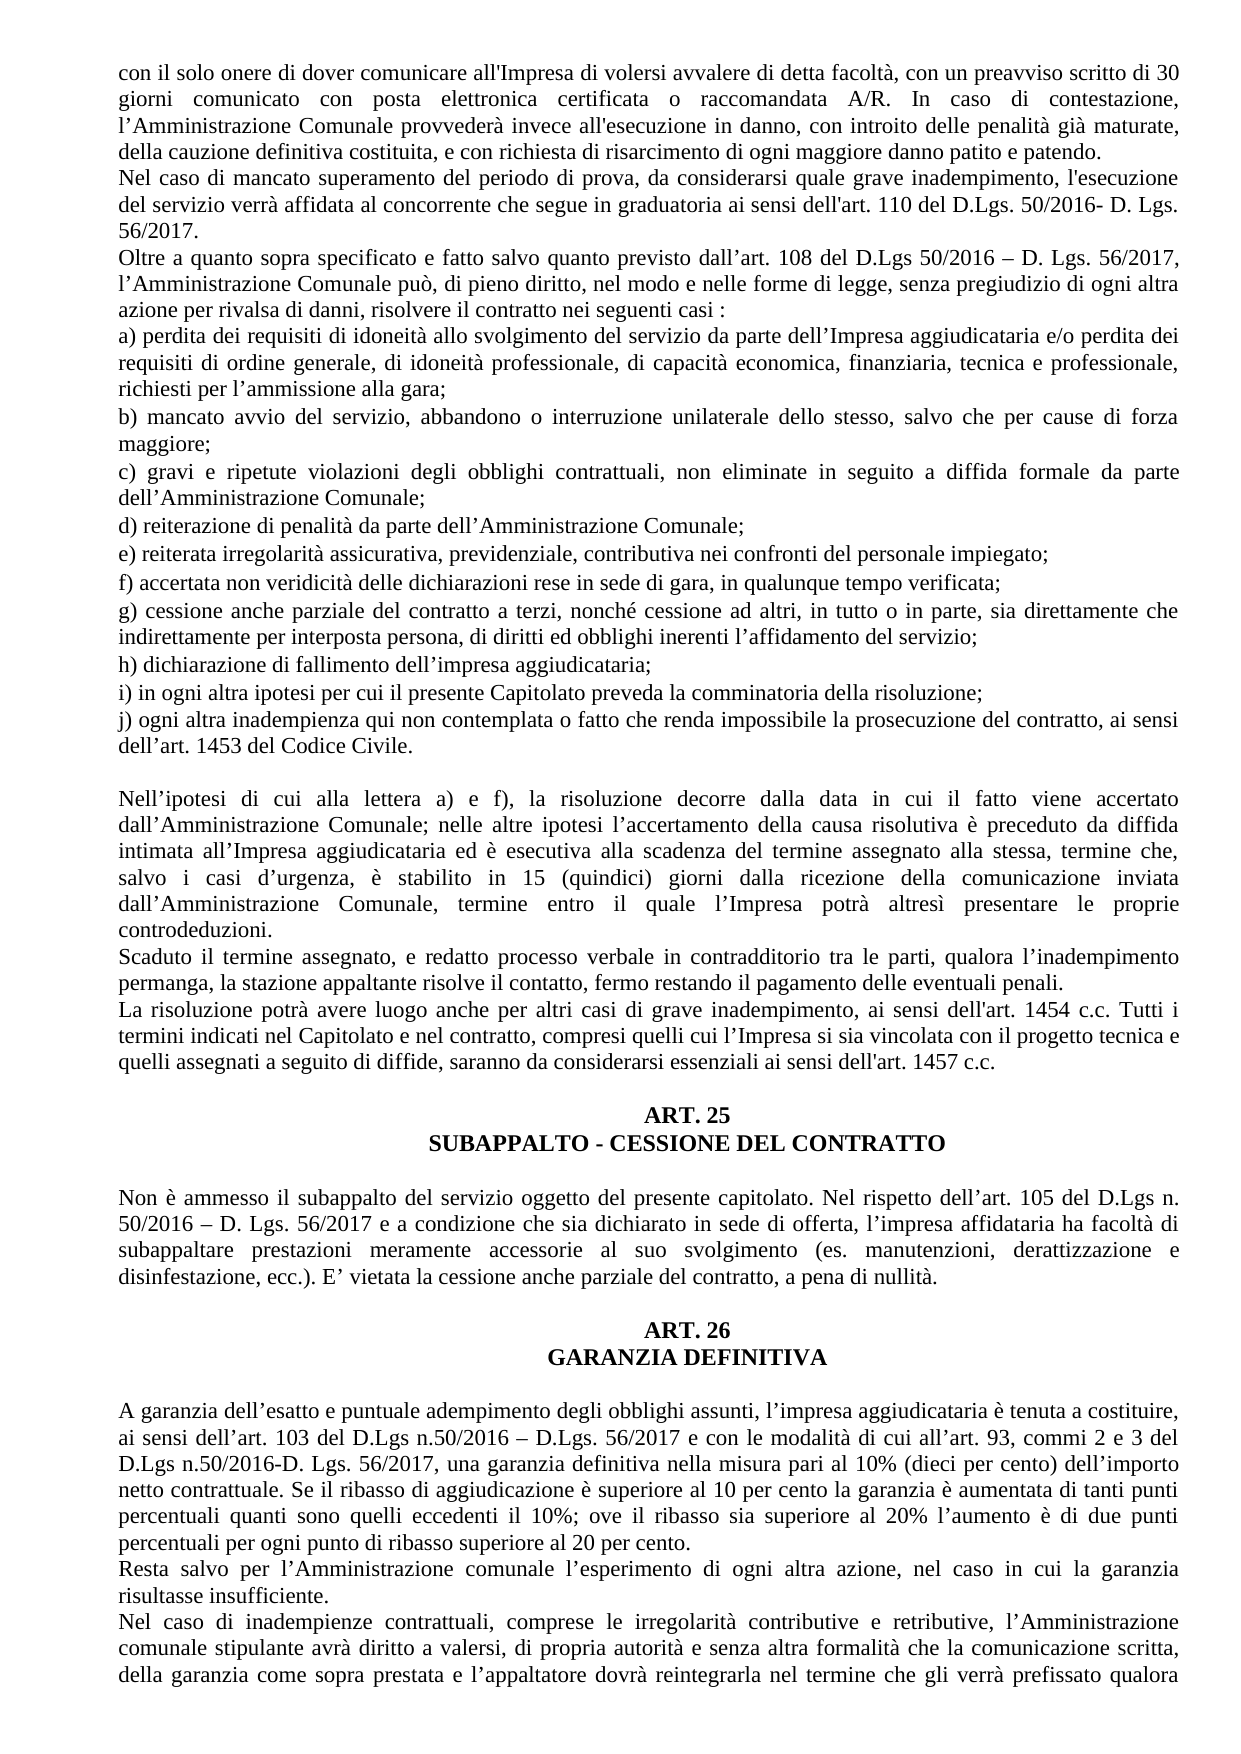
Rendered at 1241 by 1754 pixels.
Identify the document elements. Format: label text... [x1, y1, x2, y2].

text A garanzia dell’esatto e puntuale adempimento degli obblighi assunti, l’impresa aggiudicataria è tenuta a costituire, ai sensi dell’art. 103 del D.Lgs n.50/2016 – D.Lgs. 56/2017 e con le modalità di cui all’art. 93, commi 2 e 3 del D.Lgs n.50/2016-D. Lgs. 56/2017, una garanzia definitiva nella misura pari al 10% (dieci per cento) dell’importo netto contrattuale. Se il ribasso di aggiudicazione è superiore al 10 per cento la garanzia è aumentata di tanti punti percentuali quanti sono quelli eccedenti il 10%; ove il ribasso sia superiore al 20% l’aumento è di due punti percentuali per ogni punto di ribasso superiore al 20 per cento. [118, 1397, 1181, 1555]
text c) gravi e ripetute violazioni degli obblighi contrattuali, non eliminate in seguito a diffida formale da parte dell’Amministrazione Comunale; [118, 458, 1181, 511]
text a) perdita dei requisiti di idoneità allo svolgimento del servizio da parte dell’Impresa aggiudicataria e/o perdita dei requisiti di ordine generale, di idoneità professionale, di capacità economica, finanziaria, tecnica e professionale, richiesti per l’ammissione alla gara; [118, 323, 1181, 402]
text h) dichiarazione di fallimento dell’impresa aggiudicataria; [118, 651, 1181, 678]
list ART. 25 [156, 1101, 1181, 1129]
list GARANZIA DEFINITIVA [156, 1343, 1181, 1371]
text Nel caso di mancato superamento del periodo di prova, da considerarsi quale grave inadempimento, l'esecuzione del servizio verrà affidata al concorrente che segue in graduatoria ai sensi dell'art. 110 del D.Lgs. 50/2016- D. Lgs. 56/2017. [118, 164, 1181, 243]
text b) mancato avvio del servizio, abbandono o interruzione unilaterale dello stesso, salvo che per cause di forza maggiore; [118, 403, 1181, 456]
text Non è ammesso il subappalto del servizio oggetto del presente capitolato. Nel rispetto dell’art. 105 del D.Lgs n. 50/2016 – D. Lgs. 56/2017 e a condizione che sia dichiarato in sede di offerta, l’impresa affidataria ha facoltà di subappaltare prestazioni meramente accessorie al suo svolgimento (es. manutenzioni, derattizzazione e disinfestazione, ecc.). E’ vietata la cessione anche parziale del contratto, a pena di nullità. [118, 1184, 1181, 1289]
text e) reiterata irregolarità assicurativa, previdenziale, contributiva nei confronti del personale impiegato; [118, 541, 1181, 567]
list ART. 26 [156, 1316, 1181, 1343]
text Nell’ipotesi di cui alla lettera a) e f), la risoluzione decorre dalla data in cui il fatto viene accertato dall’Amministrazione Comunale; nelle altre ipotesi l’accertamento della causa risolutiva è preceduto da diffida intimata all’Impresa aggiudicataria ed è esecutiva alla scadenza del termine assegnato alla stessa, termine che, salvo i casi d’urgenza, è stabilito in 15 (quindici) giorni dalla ricezione della comunicazione inviata dall’Amministrazione Comunale, termine entro il quale l’Impresa potrà altresì presentare le proprie controdeduzioni. [118, 785, 1181, 943]
text Resta salvo per l’Amministrazione comunale l’esperimento di ogni altra azione, nel caso in cui la garanzia risultasse insufficiente. [118, 1555, 1181, 1608]
text j) ogni altra inadempienza qui non contemplata o fatto che renda impossibile la prosecuzione del contratto, ai sensi dell’art. 1453 del Codice Civile. [118, 706, 1181, 758]
list SUBAPPALTO - CESSIONE DEL CONTRATTO [156, 1129, 1181, 1156]
text Scaduto il termine assegnato, e redatto processo verbale in contradditorio tra le parti, qualora l’inadempimento permanga, la stazione appaltante risolve il contatto, fermo restando il pagamento delle eventuali penali. [118, 943, 1181, 996]
text La risoluzione potrà avere luogo anche per altri casi di grave inadempimento, ai sensi dell'art. 1454 c.c. Tutti i termini indicati nel Capitolato e nel contratto, compresi quelli cui l’Impresa si sia vincolata con il progetto tecnica e quelli assegnati a seguito di diffide, saranno da considerarsi essenziali ai sensi dell'art. 1457 c.c. [118, 996, 1181, 1075]
text Oltre a quanto sopra specificato e fatto salvo quanto previsto dall’art. 108 del D.Lgs 50/2016 – D. Lgs. 56/2017, l’Amministrazione Comunale può, di pieno diritto, nel modo e nelle forme di legge, senza pregiudizio di ogni altra azione per rivalsa di danni, risolvere il contratto nei seguenti casi : [118, 243, 1181, 323]
text con il solo onere di dover comunicare all'Impresa di volersi avvalere di detta facoltà, con un preavviso scritto di 30 giorni comunicato con posta elettronica certificata o raccomandata A/R. In caso di contestazione, l’Amministrazione Comunale provvederà invece all'esecuzione in danno, con introito delle penalità già maturate, della cauzione definitiva costituita, e con richiesta di risarcimento di ogni maggiore danno patito e patendo. [118, 59, 1181, 164]
text g) cessione anche parziale del contratto a terzi, nonché cessione ad altri, in tutto o in parte, sia direttamente che indirettamente per interposta persona, di diritti ed obblighi inerenti l’affidamento del servizio; [118, 597, 1181, 649]
text d) reiterazione di penalità da parte dell’Amministrazione Comunale; [118, 512, 1181, 539]
text Nel caso di inadempienze contrattuali, comprese le irregolarità contributive e retributive, l’Amministrazione comunale stipulante avrà diritto a valersi, di propria autorità e senza altra formalità che la comunicazione scritta, della garanzia come sopra prestata e l’appaltatore dovrà reintegrarla nel termine che gli verrà prefissato qualora [118, 1608, 1181, 1687]
text i) in ogni altra ipotesi per cui il presente Capitolato preveda la comminatoria della risoluzione; [118, 679, 1181, 706]
text f) accertata non veridicità delle dichiarazioni rese in sede di gara, in qualunque tempo verificata; [118, 569, 1181, 595]
